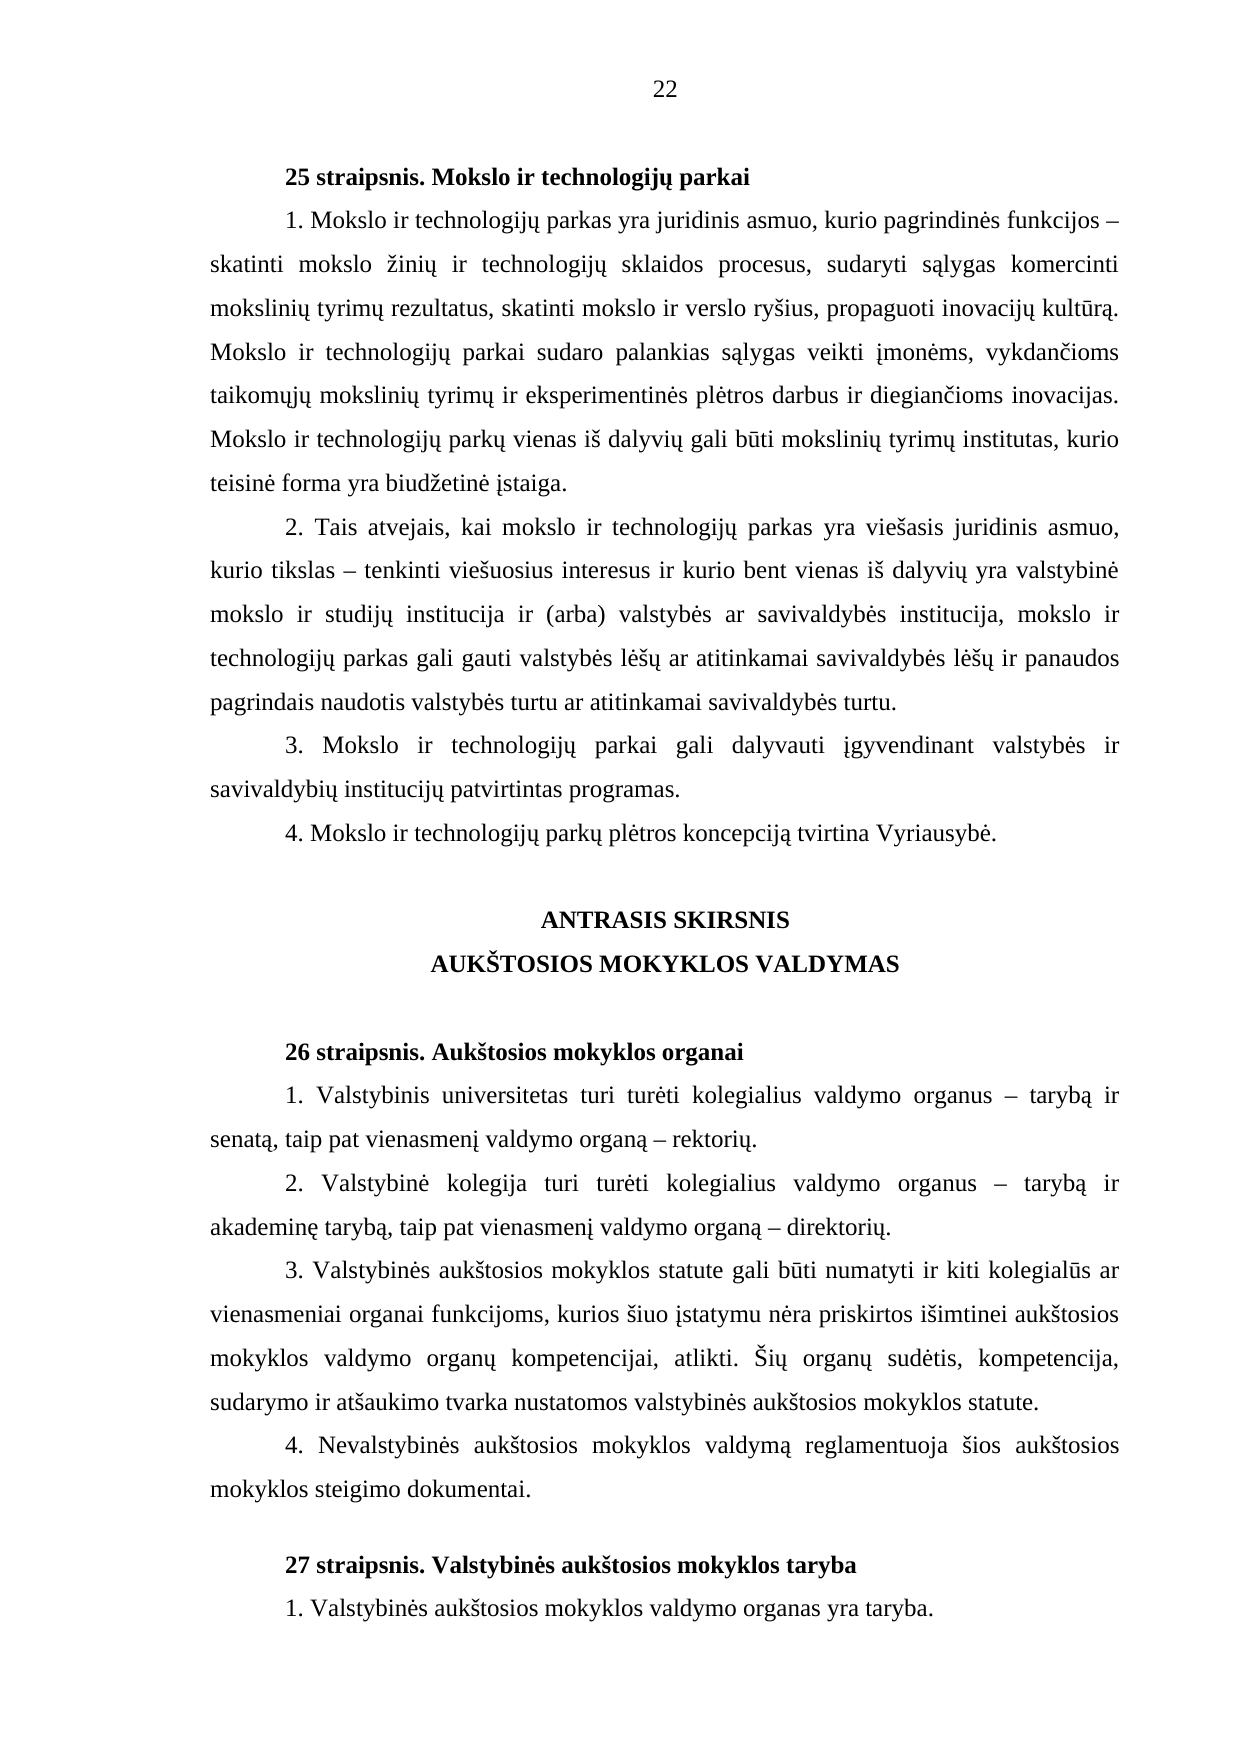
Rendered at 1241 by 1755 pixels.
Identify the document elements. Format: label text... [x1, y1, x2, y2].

text 25 straipsnis. Mokslo ir technologijų parkai [210, 150, 1120, 194]
text 3. Valstybinės aukštosios mokyklos statute gali būti numatyti ir kiti kolegialūs ar vienasmeniai organai funkcijoms, kurios šiuo įstatymu nėra priskirtos išimtinei aukštosios mokyklos valdymo organų kompetencijai, atlikti. Šių organų sudėtis, kompetencija, sudarymo ir atšaukimo tvarka nustatomos valstybinės aukštosios mokyklos statute. [210, 1244, 1120, 1419]
text 26 straipsnis. Aukštosios mokyklos organai [210, 1025, 1120, 1069]
text ANTRASIS SKIRSNIS [210, 894, 1120, 937]
text 1. Valstybinis universitetas turi turėti kolegialius valdymo organus – tarybą ir senatą, taip pat vienasmenį valdymo organą – rektorių. [210, 1069, 1120, 1156]
text 3. Mokslo ir technologijų parkai gali dalyvauti įgyvendinant valstybės ir savivaldybių institucijų patvirtintas programas. [210, 719, 1120, 806]
text 4. Nevalstybinės aukštosios mokyklos valdymą reglamentuoja šios aukštosios mokyklos steigimo dokumentai. [210, 1419, 1120, 1506]
text 4. Mokslo ir technologijų parkų plėtros koncepciją tvirtina Vyriausybė. [210, 806, 1120, 850]
text 1. Mokslo ir technologijų parkas yra juridinis asmuo, kurio pagrindinės funkcijos – skatinti mokslo žinių ir technologijų sklaidos procesus, sudaryti sąlygas komercinti mokslinių tyrimų rezultatus, skatinti mokslo ir verslo ryšius, propaguoti inovacijų kultūrą. Mokslo ir technologijų parkai sudaro palankias sąlygas veikti įmonėms, vykdančioms taikomųjų mokslinių tyrimų ir eksperimentinės plėtros darbus ir diegiančioms inovacijas. Mokslo ir technologijų parkų vienas iš dalyvių gali būti mokslinių tyrimų institutas, kurio teisinė forma yra biudžetinė įstaiga. [210, 194, 1120, 500]
text 2. Valstybinė kolegija turi turėti kolegialius valdymo organus – tarybą ir akademinę tarybą, taip pat vienasmenį valdymo organą – direktorių. [210, 1156, 1120, 1244]
text 27 straipsnis. Valstybinės aukštosios mokyklos taryba [210, 1550, 1120, 1579]
text 2. Tais atvejais, kai mokslo ir technologijų parkas yra viešasis juridinis asmuo, kurio tikslas – tenkinti viešuosius interesus ir kurio bent vienas iš dalyvių yra valstybinė mokslo ir studijų institucija ir (arba) valstybės ar savivaldybės institucija, mokslo ir technologijų parkas gali gauti valstybės lėšų ar atitinkamai savivaldybės lėšų ir panaudos pagrindais naudotis valstybės turtu ar atitinkamai savivaldybės turtu. [210, 500, 1120, 719]
text AUKŠTOSIOS MOKYKLOS VALDYMAS [210, 937, 1120, 981]
text 1. Valstybinės aukštosios mokyklos valdymo organas yra taryba. [210, 1593, 1120, 1622]
